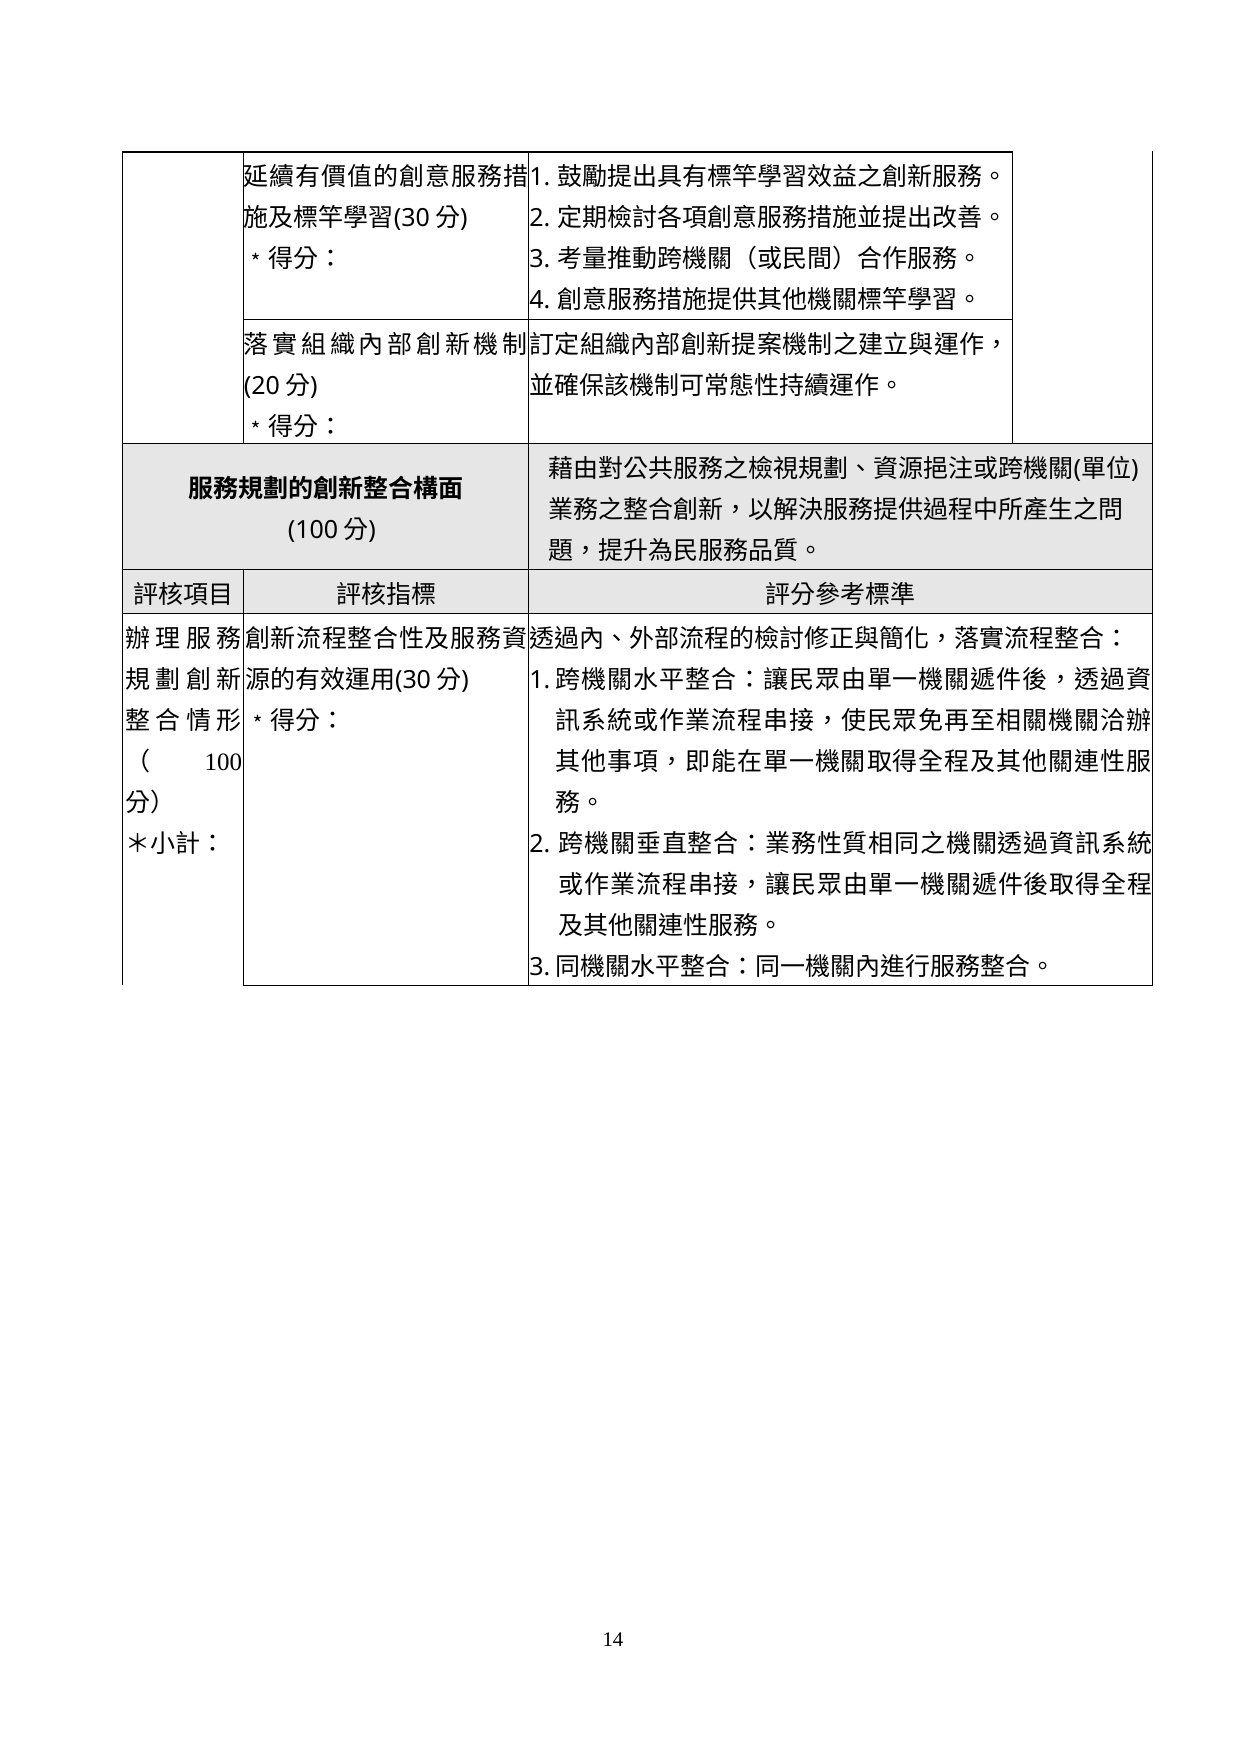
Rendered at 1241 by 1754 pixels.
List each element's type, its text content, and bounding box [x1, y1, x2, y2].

table_cell 評核項目 [123, 570, 243, 613]
table_cell 落實組織內部創新機制(20分) ﹡得分： [244, 320, 528, 442]
table_cell 評核指標 [244, 570, 528, 613]
table_cell [1013, 319, 1152, 442]
table_cell 評分參考標準 [529, 570, 1152, 613]
table_cell [123, 153, 243, 442]
table_cell 服務規劃的創新整合構面 (100分) [123, 444, 528, 569]
table_cell 藉由對公共服務之檢視規劃、資源挹注或跨機關(單位)業務之整合創新，以解決服務提供過程中所產生之問題，提升為民服務品質。 [529, 444, 1152, 569]
table_cell 訂定組織內部創新提案機制之建立與運作，並確保該機制可常態性持續運作。 [529, 320, 1012, 442]
table_cell 延續有價值的創意服務措施及標竿學習(30分) ﹡得分： [244, 153, 528, 319]
table_cell 創新流程整合性及服務資源的有效運用(30分) ﹡得分： [244, 614, 528, 985]
table_cell [1013, 151, 1152, 319]
table_cell 辦理服務規劃創新整合情形（100分） ＊小計： [123, 614, 243, 985]
table_cell 透過內、外部流程的檢討修正與簡化，落實流程整合： 跨機關水平整合：讓民眾由單一機關遞件後，透過資訊系統或作業流程串接，使民眾免再至相關機關洽辦其他事項，即能在單一機關取得全程及其他關連性服務。 跨機關垂直整合：業務性質相同之機關透過資訊系統或作業流程串接，讓民眾由單一機關遞件後取得全程及其他關連性服務。 同機關水平整合：同一機關內進行服務整合。 [529, 614, 1152, 985]
table_cell 鼓勵提出具有標竿學習效益之創新服務。 定期檢討各項創意服務措施並提出改善。 考量推動跨機關（或民間）合作服務。 創意服務措施提供其他機關標竿學習。 [529, 153, 1012, 319]
